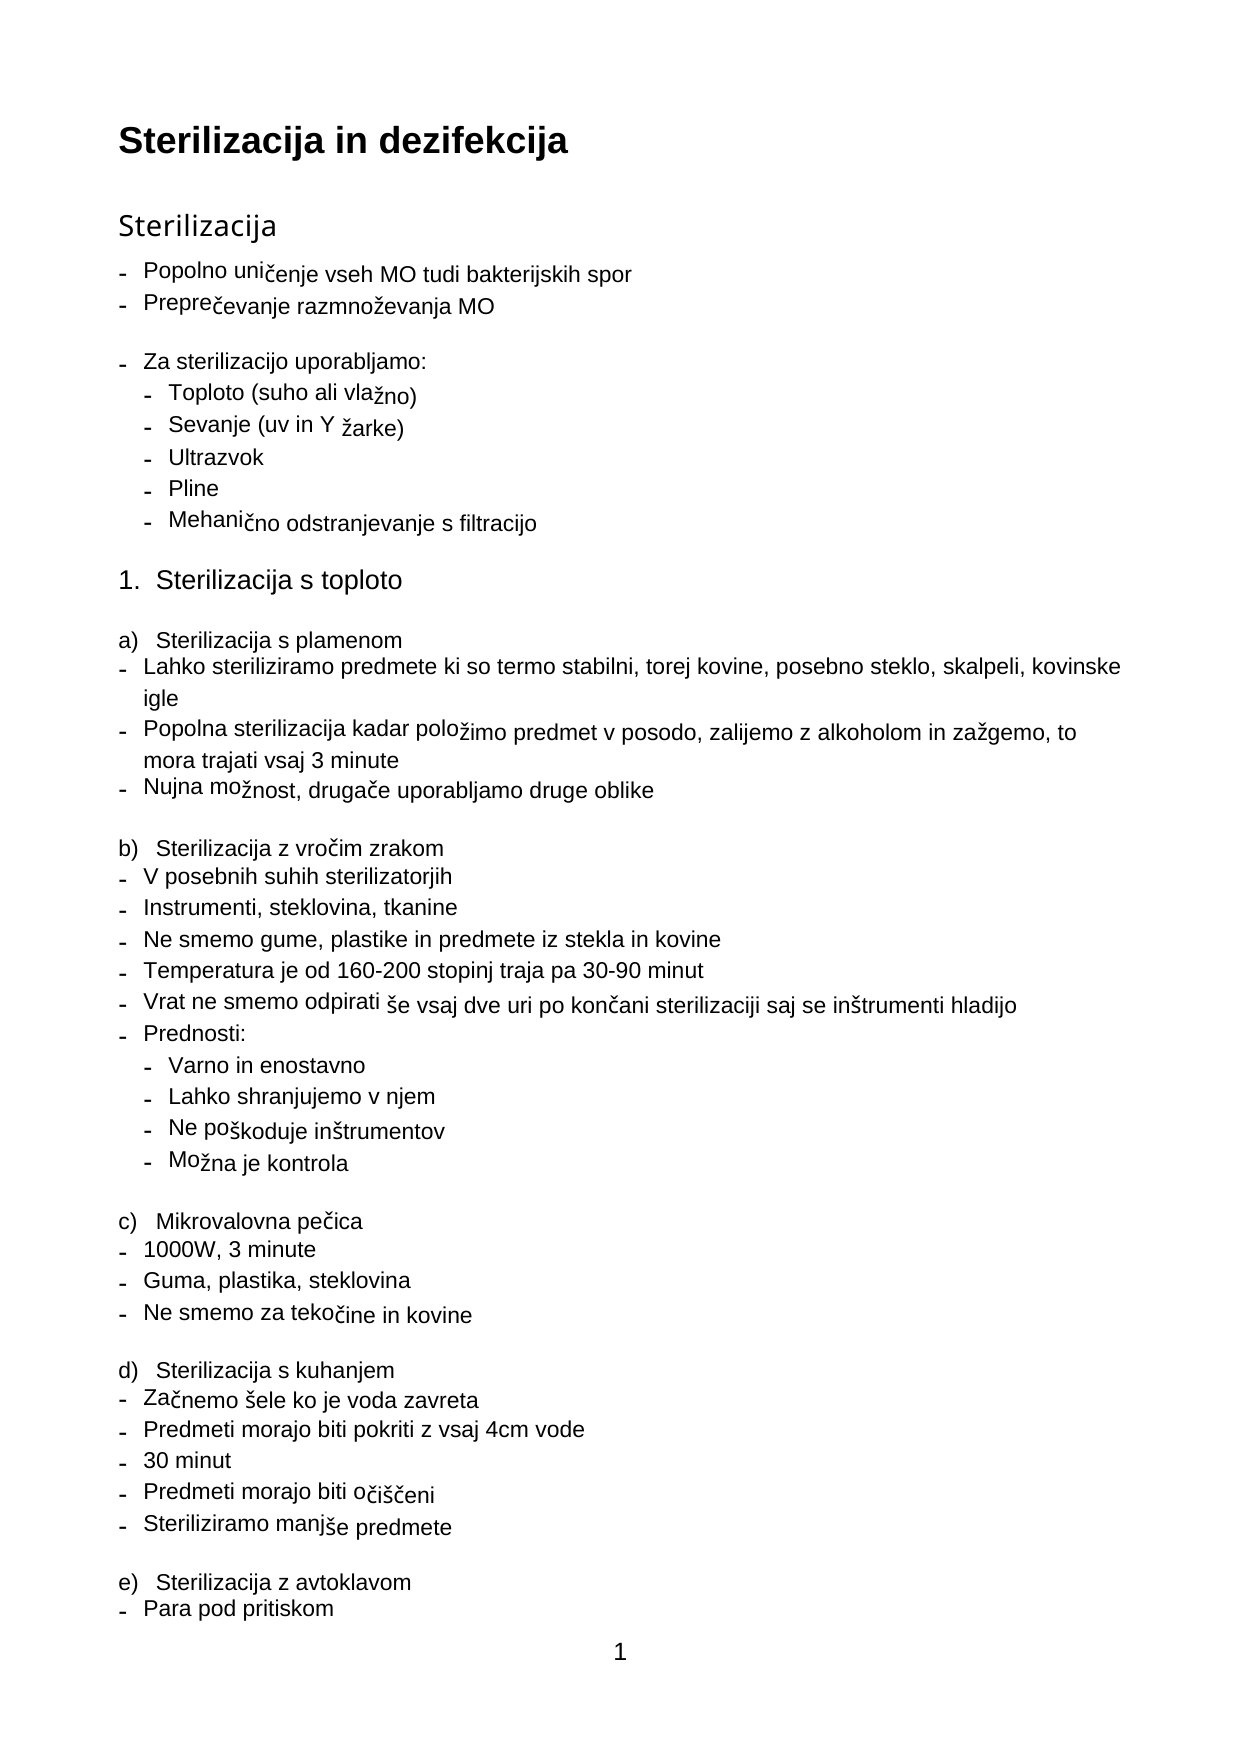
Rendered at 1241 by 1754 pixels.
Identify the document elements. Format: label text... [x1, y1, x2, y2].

list Sterilizacija z vročim zrakom [118, 832, 1122, 863]
list 30 minut [118, 1447, 1122, 1478]
list Steriliziramo manjše predmete [118, 1510, 1122, 1542]
list Para pod pritiskom [118, 1595, 1122, 1626]
list Pline [143, 474, 1122, 506]
list Možna je kontrola [143, 1146, 1122, 1178]
list Sterilizacija s kuhanjem [118, 1357, 1122, 1383]
list Lahko shranjujemo v njem [143, 1083, 1122, 1114]
list Ultrazvok [143, 443, 1122, 474]
list Lahko steriliziramo predmete ki so termo stabilni, torej kovine, posebno steklo, skalpeli, kovinske igle [118, 653, 1122, 715]
list Sevanje (uv in Y žarke) [143, 411, 1122, 443]
list Sterilizacija s plamenom [118, 627, 1122, 653]
list Preprečevanje razmnoževanja MO [118, 289, 1122, 321]
list Instrumenti, steklovina, tkanine [118, 894, 1122, 926]
list Vrat ne smemo odpirati še vsaj dve uri po končani sterilizaciji saj se inštrumenti hladijo [118, 988, 1122, 1020]
list Sterilizacija s toploto [118, 564, 1122, 596]
list Prednosti: [118, 1020, 1122, 1051]
subtitle Sterilizacija in dezifekcija [118, 118, 1122, 168]
list Temperatura je od 160-200 stopinj traja pa 30-90 minut [118, 957, 1122, 988]
list Popolna sterilizacija kadar položimo predmet v posodo, zalijemo z alkoholom in zažgemo, to mora trajati vsaj 3 minute [118, 715, 1122, 773]
list Mikrovalovna pečica [118, 1205, 1122, 1236]
list V posebnih suhih sterilizatorjih [118, 863, 1122, 894]
list Ne smemo gume, plastike in predmete iz stekla in kovine [118, 926, 1122, 957]
list Za sterilizacijo uporabljamo: [118, 348, 1122, 379]
list Sterilizacija z avtoklavom [118, 1569, 1122, 1595]
list Nujna možnost, drugače uporabljamo druge oblike [118, 773, 1122, 805]
list Ne poškoduje inštrumentov [143, 1114, 1122, 1146]
list Guma, plastika, steklovina [118, 1267, 1122, 1298]
list Ne smemo za tekočine in kovine [118, 1298, 1122, 1331]
list 1000W, 3 minute [118, 1236, 1122, 1267]
list Mehanično odstranjevanje s filtracijo [143, 506, 1122, 538]
list Predmeti morajo biti očiščeni [118, 1478, 1122, 1510]
list Varno in enostavno [143, 1051, 1122, 1083]
list Začnemo šele ko je voda zavreta [118, 1383, 1122, 1416]
list Predmeti morajo biti pokriti z vsaj 4cm vode [118, 1416, 1122, 1447]
list Popolno uničenje vseh MO tudi bakterijskih spor [118, 257, 1122, 289]
subtitle Sterilizacija [118, 205, 1122, 245]
list Toploto (suho ali vlažno) [143, 379, 1122, 411]
